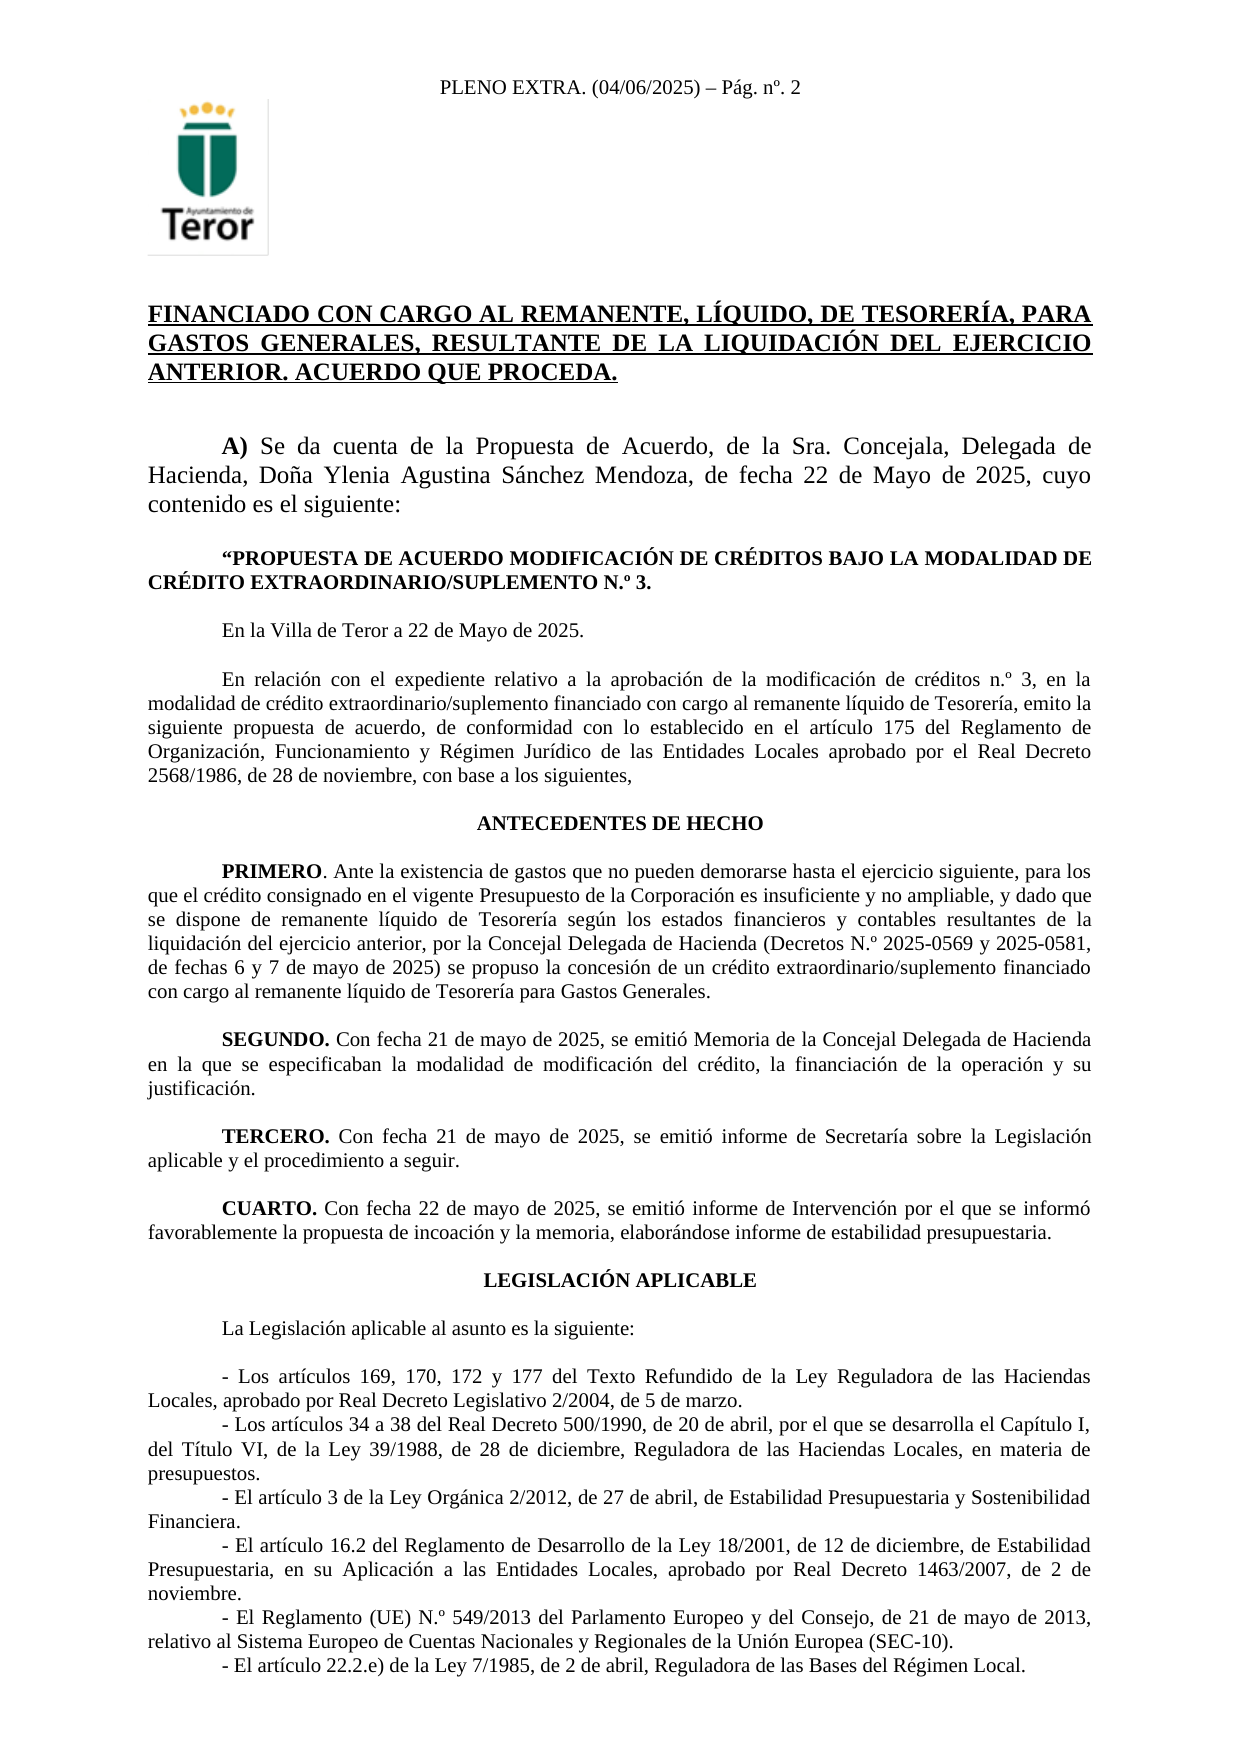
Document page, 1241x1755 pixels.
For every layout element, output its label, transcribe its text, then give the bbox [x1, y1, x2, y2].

text La Legislación aplicable al asunto es la siguiente: [148, 1316, 1093, 1340]
text - Los artículos 34 a 38 del Real Decreto 500/1990, de 20 de abril, por el que se desarrolla el Capítulo I, del Título VI, de la Ley 39/1988, de 28 de diciembre, Reguladora de las Haciendas Locales, en materia de presupuestos. [148, 1412, 1093, 1484]
text SEGUNDO. Con fecha 21 de mayo de 2025, se emitió Memoria de la Concejal Delegada de Hacienda en la que se especificaban la modalidad de modificación del crédito, la financiación de la operación y su justificación. [148, 1027, 1093, 1099]
text - El artículo 16.2 del Reglamento de Desarrollo de la Ley 18/2001, de 12 de diciembre, de Estabilidad Presupuestaria, en su Aplicación a las Entidades Locales, aprobado por Real Decreto 1463/2007, de 2 de noviembre. [148, 1533, 1093, 1605]
text ANTERIOR. ACUERDO QUE PROCEDA. [148, 355, 1093, 386]
text CUARTO. Con fecha 22 de mayo de 2025, se emitió informe de Intervención por el que se informó favorablemente la propuesta de incoación y la memoria, elaborándose informe de estabilidad presupuestaria. [148, 1196, 1093, 1244]
text - El artículo 22.2.e) de la Ley 7/1985, de 2 de abril, Reguladora de las Bases del Régimen Local. [148, 1653, 1093, 1677]
text LEGISLACIÓN APLICABLE [148, 1268, 1093, 1292]
text GASTOS GENERALES, RESULTANTE DE LA LIQUIDACIÓN DEL EJERCICIO [148, 326, 1093, 353]
text En relación con el expediente relativo a la aprobación de la modificación de créditos n.º 3, en la modalidad de crédito extraordinario/suplemento financiado con cargo al remanente líquido de Tesorería, emito la siguiente propuesta de acuerdo, de conformidad con lo establecido en el artículo 175 del Reglamento de Organización, Funcionamiento y Régimen Jurídico de las Entidades Locales aprobado por el Real Decreto 2568/1986, de 28 de noviembre, con base a los siguientes, [148, 666, 1093, 787]
text “PROPUESTA DE ACUERDO MODIFICACIÓN DE CRÉDITOS BAJO LA MODALIDAD DE CRÉDITO EXTRAORDINARIO/SUPLEMENTO N.º 3. [148, 546, 1093, 594]
text PRIMERO. Ante la existencia de gastos que no pueden demorarse hasta el ejercicio siguiente, para los que el crédito consignado en el vigente Presupuesto de la Corporación es insuficiente y no ampliable, y dado que se dispone de remanente líquido de Tesorería según los estados financieros y contables resultantes de la liquidación del ejercicio anterior, por la Concejal Delegada de Hacienda (Decretos N.º 2025-0569 y 2025-0581, de fechas 6 y 7 de mayo de 2025) se propuso la concesión de un crédito extraordinario/suplemento financiado con cargo al remanente líquido de Tesorería para Gastos Generales. [148, 859, 1093, 1003]
text - Los artículos 169, 170, 172 y 177 del Texto Refundido de la Ley Reguladora de las Haciendas Locales, aprobado por Real Decreto Legislativo 2/2004, de 5 de marzo. [148, 1364, 1093, 1412]
text ANTECEDENTES DE HECHO [148, 811, 1093, 835]
text - El Reglamento (UE) N.º 549/2013 del Parlamento Europeo y del Consejo, de 21 de mayo de 2013, relativo al Sistema Europeo de Cuentas Nacionales y Regionales de la Unión Europea (SEC-10). [148, 1605, 1093, 1653]
text En la Villa de Teror a 22 de Mayo de 2025. [148, 618, 1093, 642]
text - El artículo 3 de la Ley Orgánica 2/2012, de 27 de abril, de Estabilidad Presupuestaria y Sostenibilidad Financiera. [148, 1484, 1093, 1533]
text TERCERO. Con fecha 21 de mayo de 2025, se emitió informe de Secretaría sobre la Legislación aplicable y el procedimiento a seguir. [148, 1124, 1093, 1172]
text FINANCIADO CON CARGO AL REMANENTE, LÍQUIDO, DE TESORERÍA, PARA [148, 299, 1093, 324]
text A) Se da cuenta de la Propuesta de Acuerdo, de la Sra. Concejala, Delegada de Hacienda, Doña Ylenia Agustina Sánchez Mendoza, de fecha 22 de Mayo de 2025, cuyo contenido es el siguiente: [148, 431, 1093, 517]
